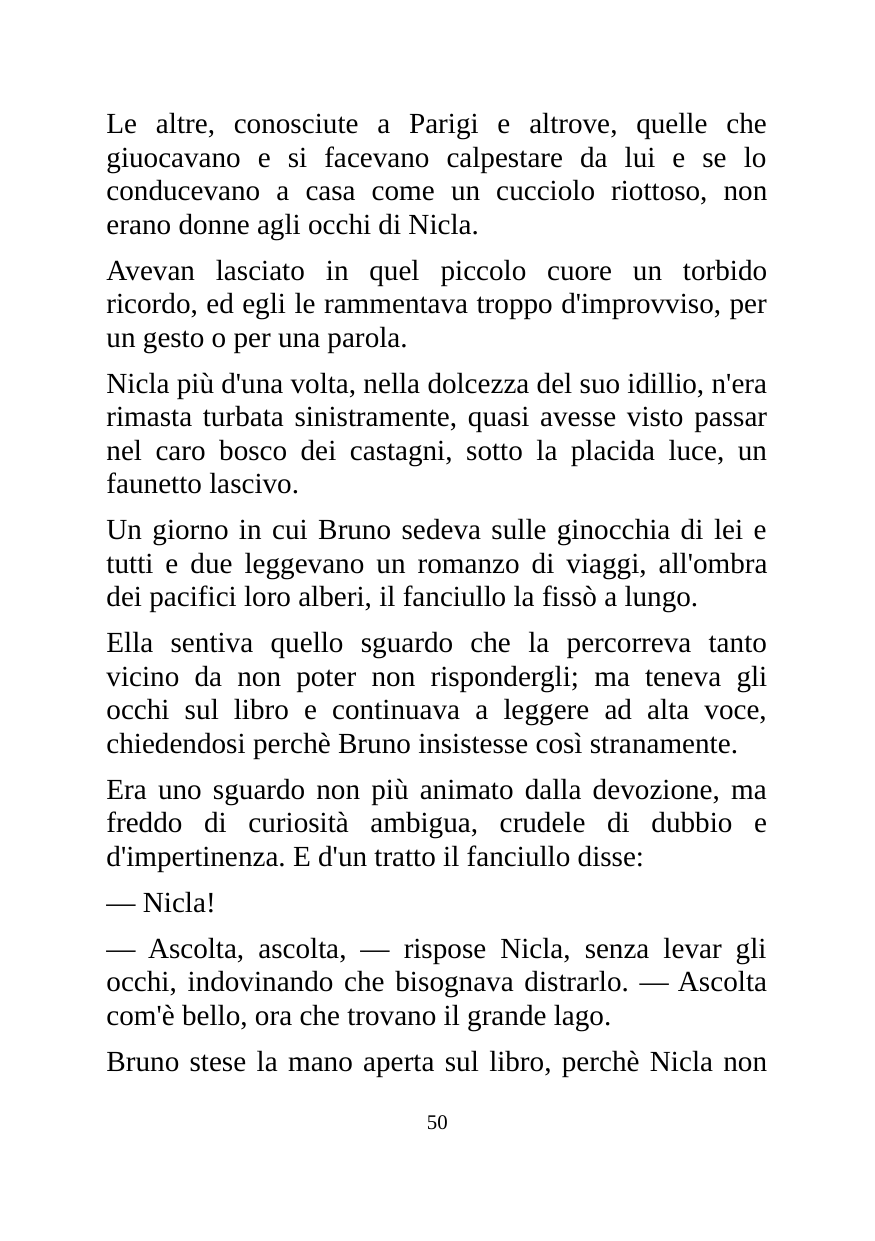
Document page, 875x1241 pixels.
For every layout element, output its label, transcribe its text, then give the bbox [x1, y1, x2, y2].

text Era uno sguardo non più animato dalla devozione, ma freddo di curiosità ambigua, crudele di dubbio e d'impertinenza. E d'un tratto il fanciullo disse: [106, 772, 768, 873]
text Le altre, conosciute a Parigi e altrove, quelle che giuocavano e si facevano calpestare da lui e se lo conducevano a casa come un cucciolo riottoso, non erano donne agli occhi di Nicla. [106, 106, 768, 240]
text Nicla più d'una volta, nella dolcezza del suo idillio, n'era rimasta turbata sinistramente, quasi avesse visto passar nel caro bosco dei castagni, sotto la placida luce, un faunetto lascivo. [106, 366, 768, 500]
text Bruno stese la mano aperta sul libro, perchè Nicla non [106, 1044, 768, 1077]
text Ella sentiva quello sguardo che la percorreva tanto vicino da non poter non rispondergli; ma teneva gli occhi sul libro e continuava a leggere ad alta voce, chiedendosi perchè Bruno insistesse così stranamente. [106, 625, 768, 759]
text Avevan lasciato in quel piccolo cuore un torbido ricordo, ed egli le rammentava troppo d'improvviso, per un gesto o per una parola. [106, 253, 768, 353]
text — Nicla! [106, 885, 768, 918]
text — Ascolta, ascolta, — rispose Nicla, senza levar gli occhi, indovinando che bisognava distrarlo. — Ascolta com'è bello, ora che trovano il grande lago. [106, 931, 768, 1032]
text Un giorno in cui Bruno sedeva sulle ginocchia di lei e tutti e due leggevano un romanzo di viaggi, all'ombra dei pacifici loro alberi, il fanciullo la fissò a lungo. [106, 512, 768, 613]
